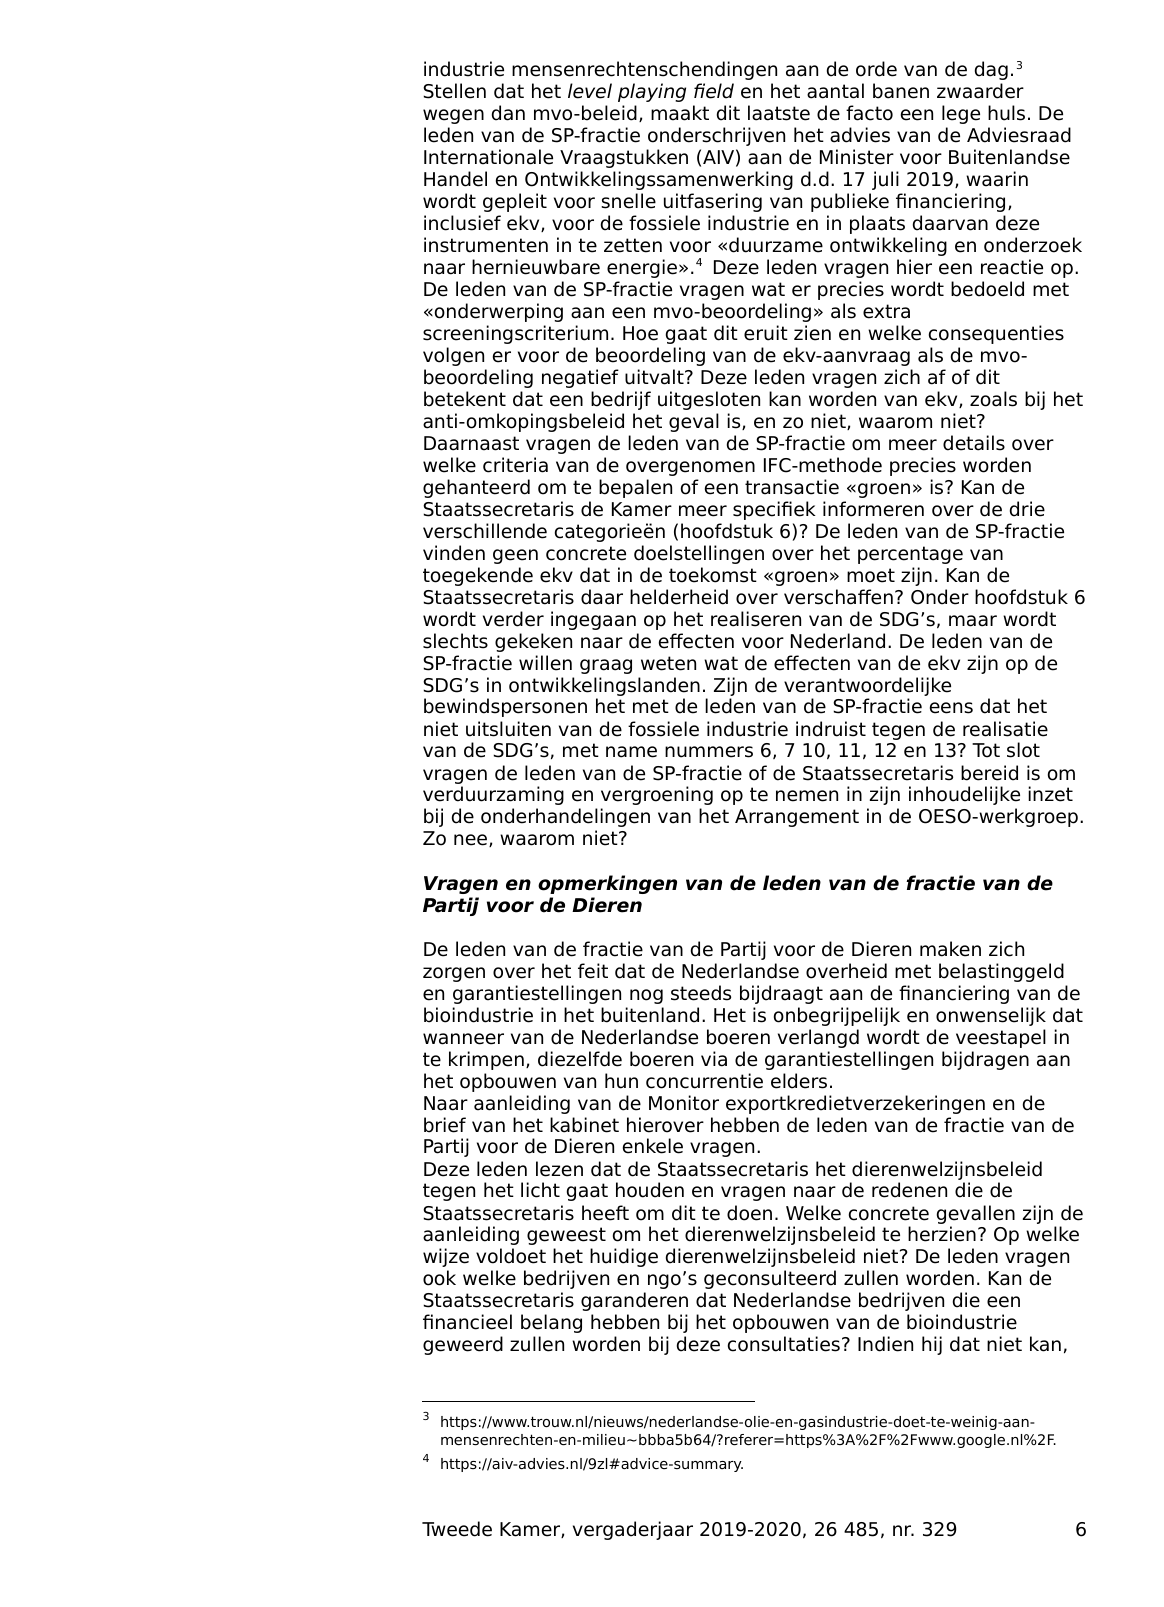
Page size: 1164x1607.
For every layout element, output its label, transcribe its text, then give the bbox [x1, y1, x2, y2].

text Daarnaast vragen de leden van de SP-fractie om meer details over welke criteria van de overgenomen IFC-methode precies worden gehanteerd om te bepalen of een transactie «groen» is? Kan de Staatssecretaris de Kamer meer specifiek informeren over de drie verschillende categorieën (hoofdstuk 6)? De leden van de SP-fractie vinden geen concrete doelstellingen over het percentage van toegekende ekv dat in de toekomst «groen» moet zijn. Kan de Staatssecretaris daar helderheid over verschaffen? Onder hoofdstuk 6 wordt verder ingegaan op het realiseren van de SDG’s, maar wordt slechts gekeken naar de effecten voor Nederland. De leden van de SP-fractie willen graag weten wat de effecten van de ekv zijn op de SDG’s in ontwikkelingslanden. Zijn de verantwoordelijke bewindspersonen het met de leden van de SP-fractie eens dat het niet uitsluiten van de fossiele industrie indruist tegen de realisatie van de SDG’s, met name nummers 6, 7 10, 11, 12 en 13? Tot slot vragen de leden van de SP-fractie of de Staatssecretaris bereid is om verduurzaming en vergroening op te nemen in zijn inhoudelijke inzet bij de onderhandelingen van het Arrangement in de OESO-werkgroep. Zo nee, waarom niet? [422, 433, 1087, 850]
text Naar aanleiding van de Monitor exportkredietverzekeringen en de brief van het kabinet hierover hebben de leden van de fractie van de Partij voor de Dieren enkele vragen. [422, 1092, 1087, 1158]
text industrie mensenrechtenschendingen aan de orde van de dag. Stellen dat het level playing field en het aantal banen zwaarder wegen dan mvo-beleid, maakt dit laatste de facto een lege huls. De leden van de SP-fractie onderschrijven het advies van de Adviesraad Internationale Vraagstukken (AIV) aan de Minister voor Buitenlandse Handel en Ontwikkelingssamenwerking d.d. 17 juli 2019, waarin wordt gepleit voor snelle uitfasering van publieke financiering, inclusief ekv, voor de fossiele industrie en in plaats daarvan deze instrumenten in te zetten voor «duurzame ontwikkeling en onderzoek naar hernieuwbare energie». Deze leden vragen hier een reactie op. De leden van de SP-fractie vragen wat er precies wordt bedoeld met «onderwerping aan een mvo-beoordeling» als extra screeningscriterium. Hoe gaat dit eruit zien en welke consequenties volgen er voor de beoordeling van de ekv-aanvraag als de mvo-beoordeling negatief uitvalt? Deze leden vragen zich af of dit betekent dat een bedrijf uitgesloten kan worden van ekv, zoals bij het anti-omkopingsbeleid het geval is, en zo niet, waarom niet? [422, 59, 1087, 433]
text https://www.trouw.nl/nieuws/nederlandse-olie-en-gasindustrie-doet-te-weinig-aan-mensenrechten-en-milieu~bbba5b64/?referer=https%3A%2F%2Fwww.google.nl%2F. [422, 1410, 1087, 1449]
subtitle Vragen en opmerkingen van de leden van de fractie van de Partij voor de Dieren [422, 872, 1087, 916]
text De leden van de fractie van de Partij voor de Dieren maken zich zorgen over het feit dat de Nederlandse overheid met belastinggeld en garantiestellingen nog steeds bijdraagt aan de financiering van de bioindustrie in het buitenland. Het is onbegrijpelijk en onwenselijk dat wanneer van de Nederlandse boeren verlangd wordt de veestapel in te krimpen, diezelfde boeren via de garantiestellingen bijdragen aan het opbouwen van hun concurrentie elders. [422, 939, 1087, 1092]
text Deze leden lezen dat de Staatssecretaris het dierenwelzijnsbeleid tegen het licht gaat houden en vragen naar de redenen die de Staatssecretaris heeft om dit te doen. Welke concrete gevallen zijn de aanleiding geweest om het dierenwelzijnsbeleid te herzien? Op welke wijze voldoet het huidige dierenwelzijnsbeleid niet? De leden vragen ook welke bedrijven en ngo’s geconsulteerd zullen worden. Kan de Staatssecretaris garanderen dat Nederlandse bedrijven die een financieel belang hebben bij het opbouwen van de bioindustrie geweerd zullen worden bij deze consultaties? Indien hij dat niet kan, [422, 1158, 1087, 1356]
text https://aiv-advies.nl/9zl#advice-summary. [422, 1452, 1087, 1474]
